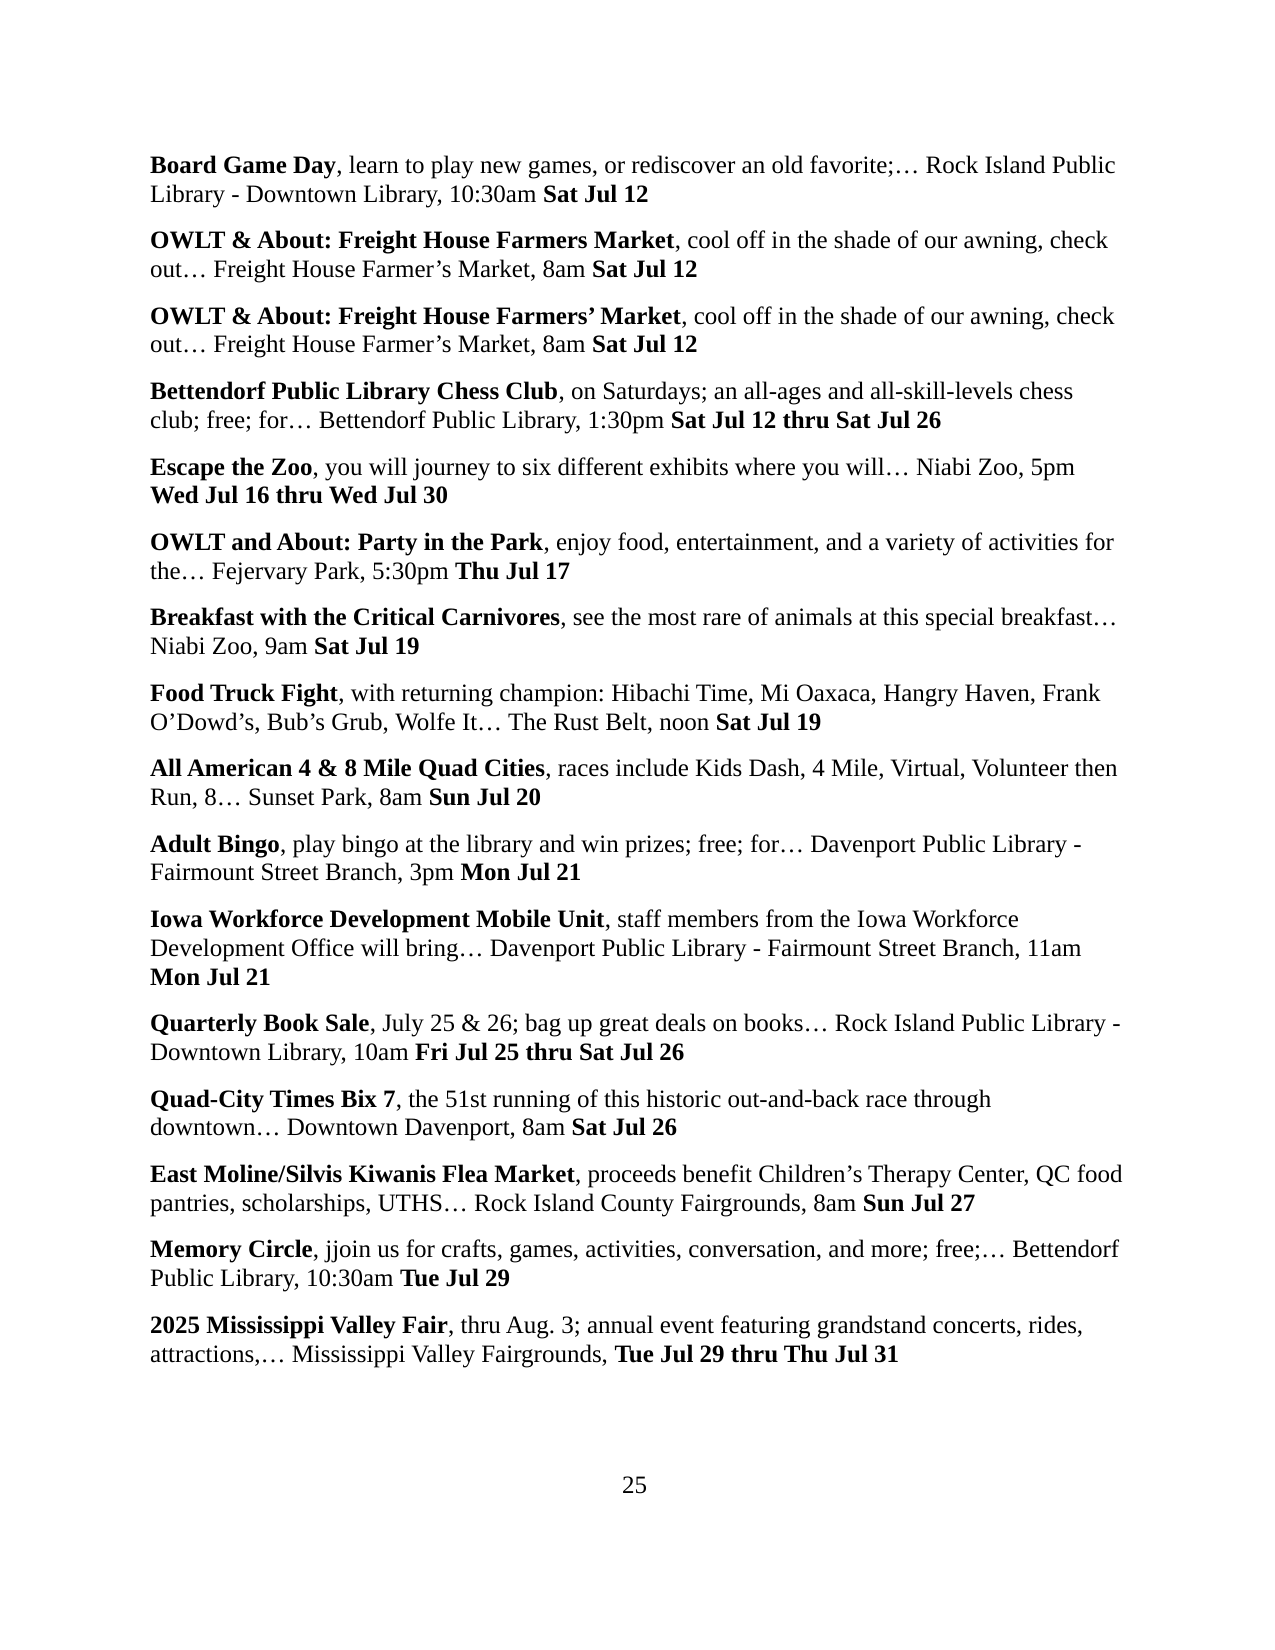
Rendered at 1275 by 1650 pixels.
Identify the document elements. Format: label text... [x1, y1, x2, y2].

text Board Game Day, learn to play new games, or rediscover an old favorite;… Rock Island Public Library - Downtown Library, 10:30am Sat Jul 12 [150, 150, 1125, 207]
text OWLT & About: Freight House Farmers Market, cool off in the shade of our awning, check out… Freight House Farmer’s Market, 8am Sat Jul 12 [150, 225, 1125, 283]
text East Moline/Silvis Kiwanis Flea Market, proceeds benefit Children’s Therapy Center, QC food pantries, scholarships, UTHS… Rock Island County Fairgrounds, 8am Sun Jul 27 [150, 1159, 1125, 1217]
text Bettendorf Public Library Chess Club, on Saturdays; an all-ages and all-skill-levels chess club; free; for… Bettendorf Public Library, 1:30pm Sat Jul 12 thru Sat Jul 26 [150, 376, 1125, 434]
text All American 4 & 8 Mile Quad Cities, races include Kids Dash, 4 Mile, Virtual, Volunteer then Run, 8… Sunset Park, 8am Sun Jul 20 [150, 753, 1125, 811]
text 2025 Mississippi Valley Fair, thru Aug. 3; annual event featuring grandstand concerts, rides, attractions,… Mississippi Valley Fairgrounds, Tue Jul 29 thru Thu Jul 31 [150, 1310, 1125, 1367]
text OWLT & About: Freight House Farmers’ Market, cool off in the shade of our awning, check out… Freight House Farmer’s Market, 8am Sat Jul 12 [150, 301, 1125, 358]
text Iowa Workforce Development Mobile Unit, staff members from the Iowa Workforce Development Office will bring… Davenport Public Library - Fairmount Street Branch, 11am Mon Jul 21 [150, 904, 1125, 990]
text Memory Circle, jjoin us for crafts, games, activities, conversation, and more; free;… Bettendorf Public Library, 10:30am Tue Jul 29 [150, 1234, 1125, 1292]
text Food Truck Fight, with returning champion: Hibachi Time, Mi Oaxaca, Hangry Haven, Frank O’Dowd’s, Bub’s Grub, Wolfe It… The Rust Belt, noon Sat Jul 19 [150, 678, 1125, 735]
text Escape the Zoo, you will journey to six different exhibits where you will… Niabi Zoo, 5pm Wed Jul 16 thru Wed Jul 30 [150, 452, 1125, 509]
text Quad-City Times Bix 7, the 51st running of this historic out-and-back race through downtown… Downtown Davenport, 8am Sat Jul 26 [150, 1084, 1125, 1141]
text Adult Bingo, play bingo at the library and win prizes; free; for… Davenport Public Library - Fairmount Street Branch, 3pm Mon Jul 21 [150, 829, 1125, 886]
text Quarterly Book Sale, July 25 & 26; bag up great deals on books… Rock Island Public Library - Downtown Library, 10am Fri Jul 25 thru Sat Jul 26 [150, 1008, 1125, 1066]
text OWLT and About: Party in the Park, enjoy food, entertainment, and a variety of activities for the… Fejervary Park, 5:30pm Thu Jul 17 [150, 527, 1125, 584]
text Breakfast with the Critical Carnivores, see the most rare of animals at this special breakfast… Niabi Zoo, 9am Sat Jul 19 [150, 602, 1125, 660]
